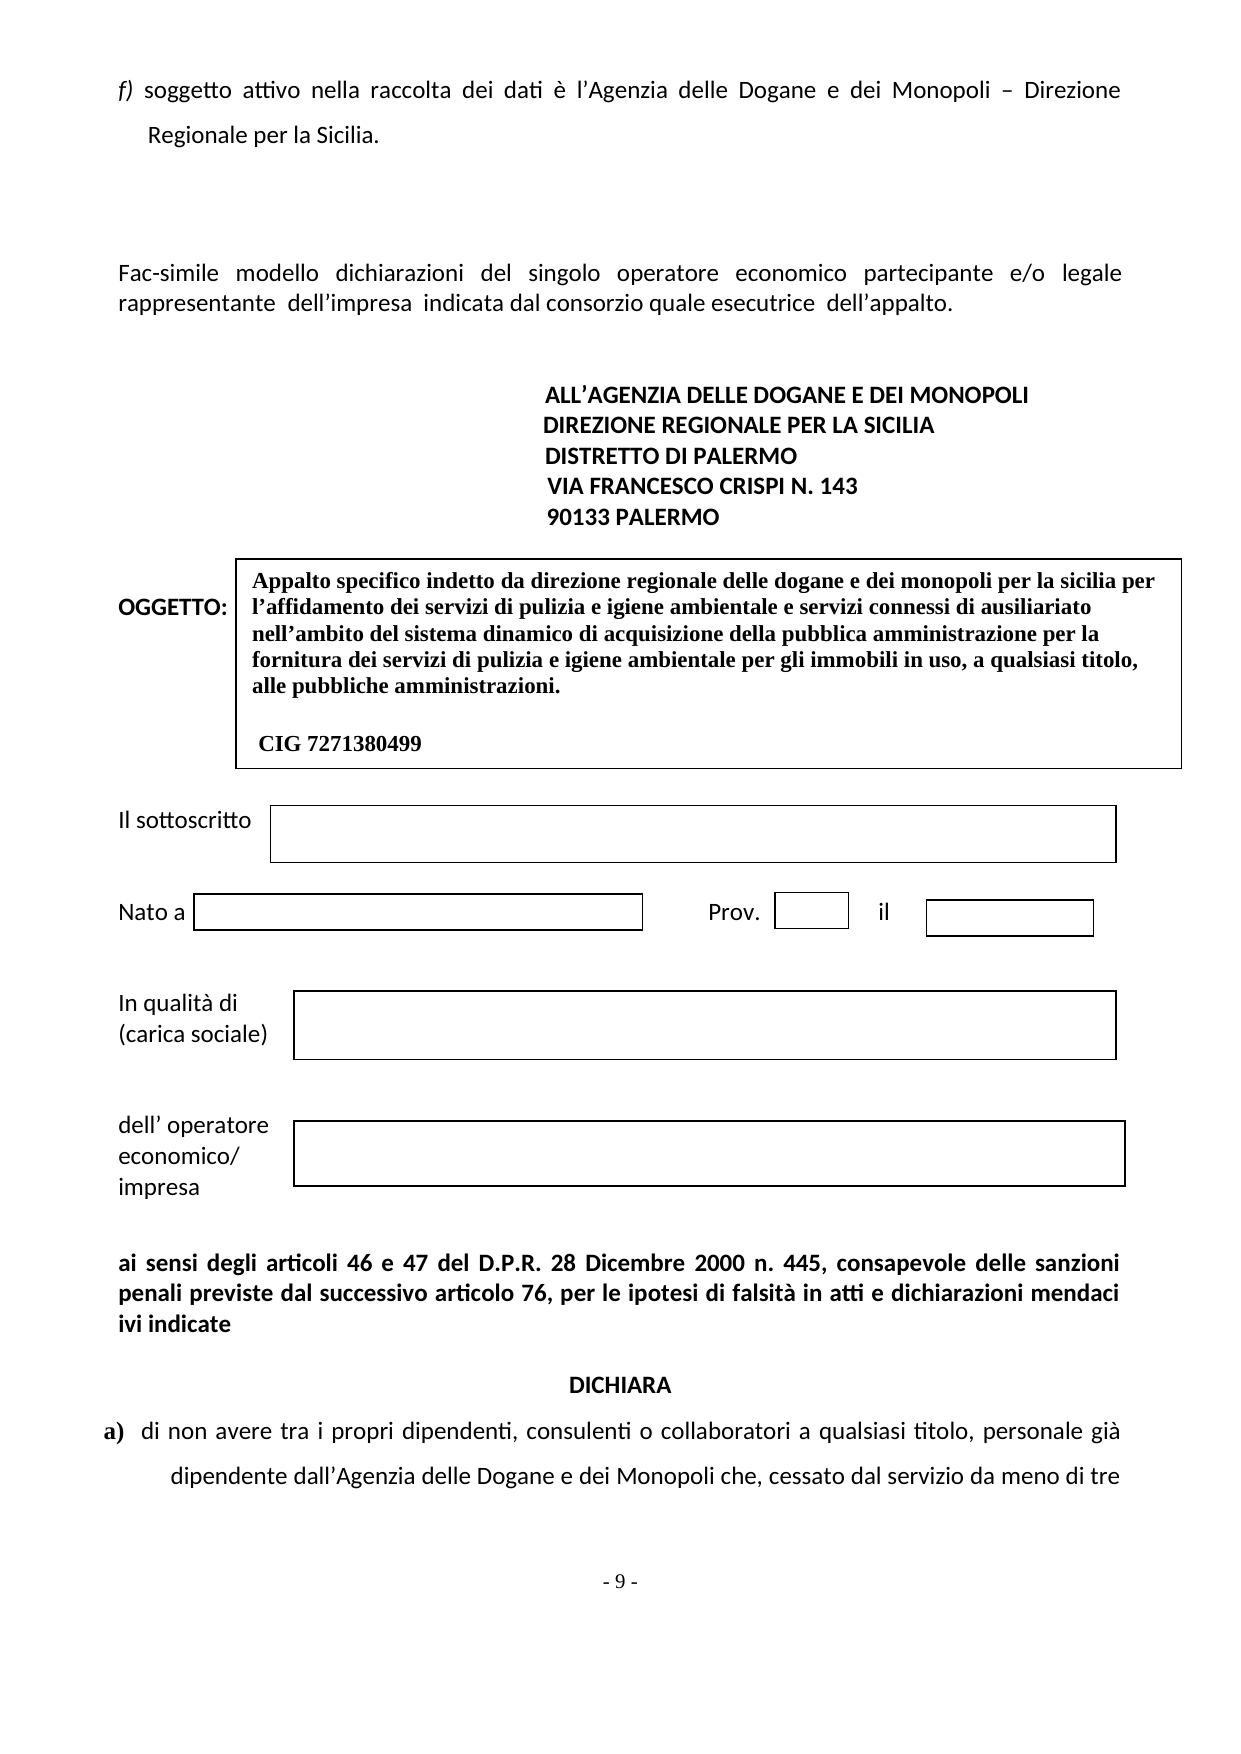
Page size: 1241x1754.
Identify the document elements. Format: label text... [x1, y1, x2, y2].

text Nato a Prov. . il [118, 896, 193, 927]
text DICHIARA [118, 1369, 1122, 1399]
text CIG 7271380499 [252, 728, 1166, 756]
text DIREZIONE REGIONALE PER LA SICILIA [118, 409, 1122, 440]
text economico/ [118, 1140, 293, 1171]
text DISTRETTO DI PALERMO [118, 440, 1122, 471]
text [295, 1122, 1124, 1185]
list di non avere tra i propri dipendenti, consulenti o collaboratori a qualsiasi titolo, personale già dipendente dall’Agenzia delle Dogane e dei Monopoli che, cessato dal servizio da meno di tre anni, abbia esercitato poteri autoritativi o negoziali negli ultimi tre anni (art. 53, comma 16-ter, D. Lgs. n. 165/01 ed art. 21 D. Lgs. n. 39/2013); [118, 1415, 1122, 1491]
text impresa [118, 1171, 1122, 1201]
text Nato a Prov. . il [849, 896, 1122, 927]
text ai sensi degli articoli 46 e 47 del D.P.R. 28 Dicembre 2000 n. 445, consapevole delle sanzioni penali previste dal successivo articolo 76, per le ipotesi di falsità in atti e dichiarazioni mendaci ivi indicate [118, 1247, 1122, 1338]
text Appalto specifico indetto da direzione regionale delle dogane e dei monopoli per la sicilia per l’affidamento dei servizi di pulizia e igiene ambientale e servizi connessi di ausiliariato nell’ambito del sistema dinamico di acquisizione della pubblica amministrazione per la fornitura dei servizi di pulizia e igiene ambientale per gli immobili in uso, a qualsiasi titolo, alle pubbliche amministrazioni. [252, 567, 1166, 699]
text Nato a Prov. . il [927, 901, 1093, 935]
text [295, 992, 1115, 1059]
text (carica sociale) [118, 1018, 293, 1049]
text In qualità di [118, 988, 1122, 1018]
text ALL’AGENZIA DELLE DOGANE E DEI MONOPOLI [118, 379, 1122, 409]
list f) soggetto attivo nella raccolta dei dati è l’Agenzia delle Dogane e dei Monopoli – Direzione Regionale per la Sicilia. [118, 74, 1122, 150]
text Nato a Prov. . il [643, 896, 774, 927]
text VIA FRANCESCO CRISPI N. 143 90133 PALERMO [546, 471, 1122, 532]
text OGGETTO: [118, 591, 235, 621]
text Fac-simile modello dichiarazioni del singolo operatore economico partecipante e/o legale rappresentante dell’impresa indicata dal consorzio quale esecutrice dell’appalto. [118, 257, 1122, 318]
text Il sottoscritto [118, 804, 1116, 863]
text dell’ operatore [118, 1110, 1122, 1140]
